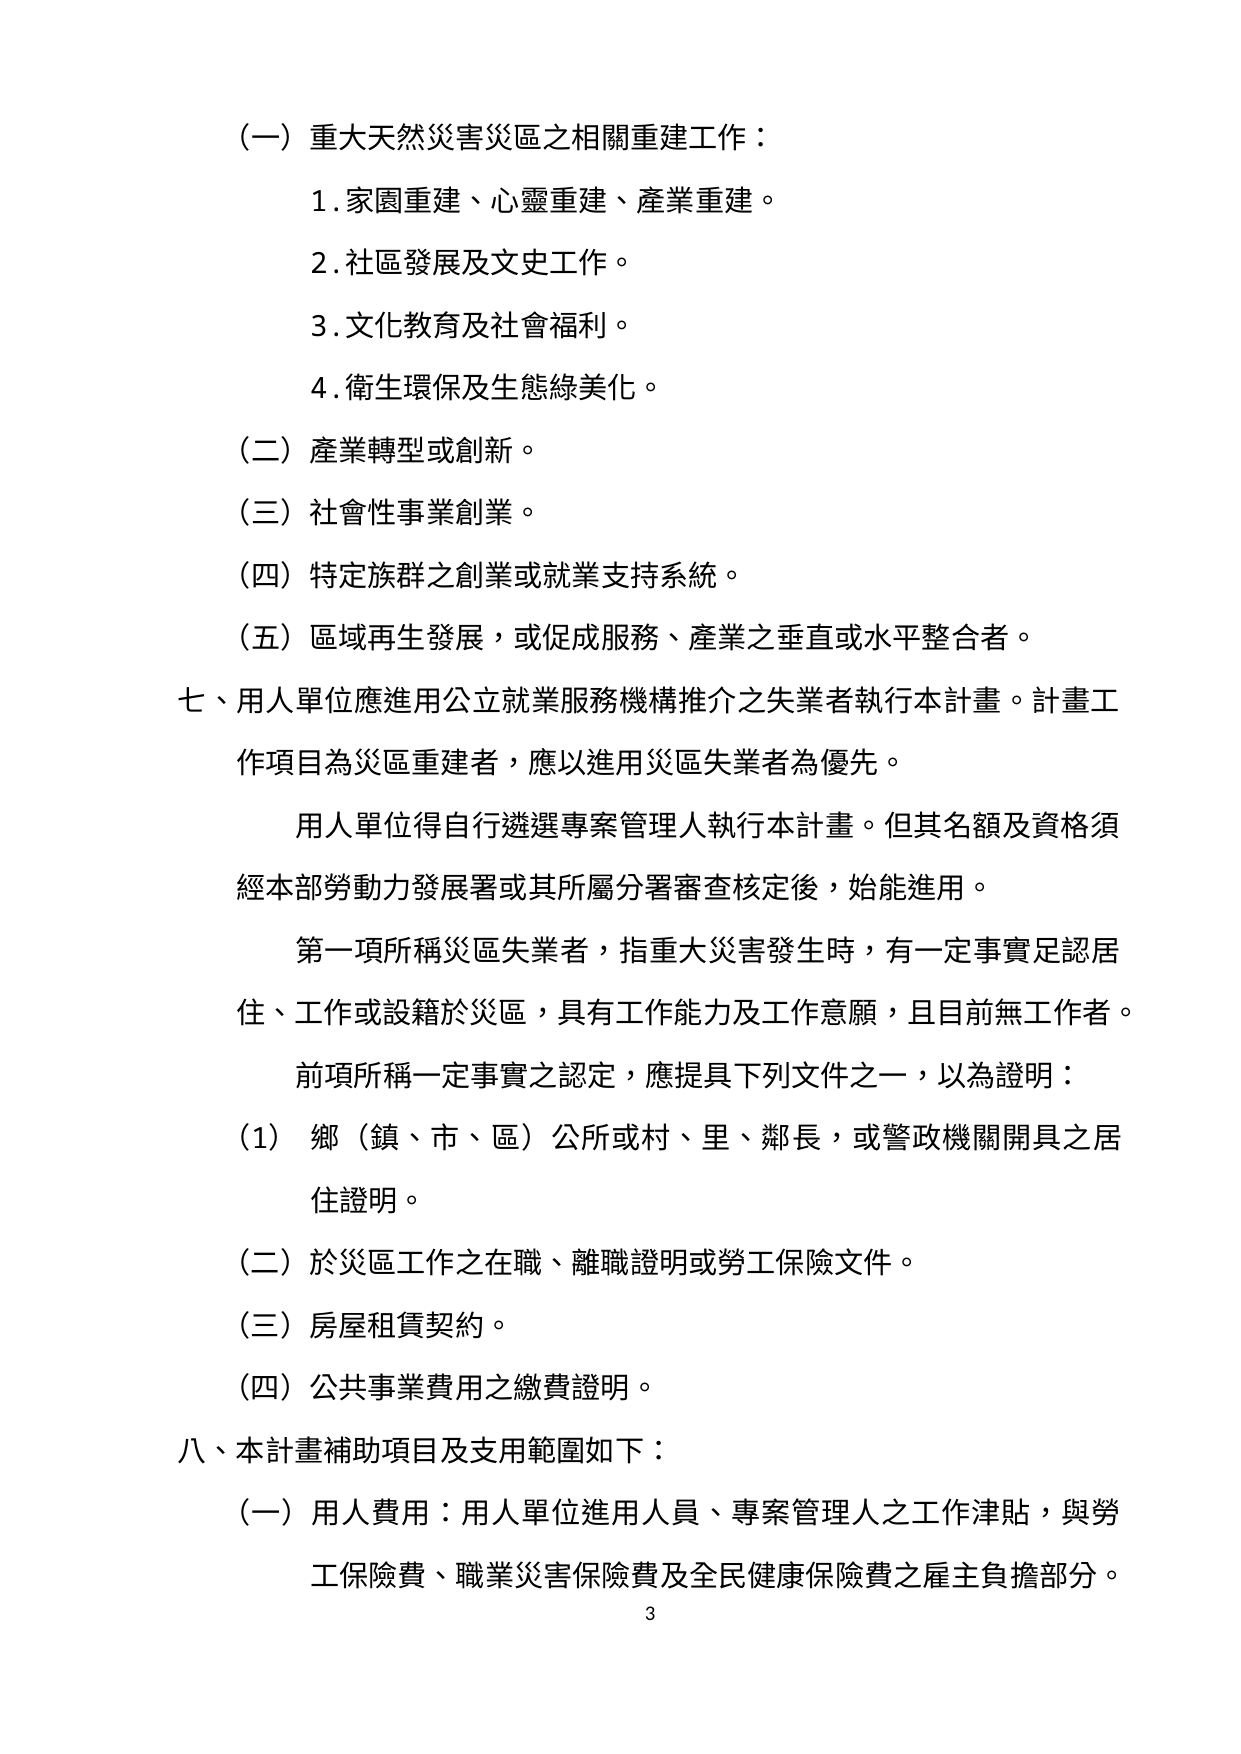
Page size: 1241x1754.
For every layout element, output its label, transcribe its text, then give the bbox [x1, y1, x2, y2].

text （四）特定族群之創業或就業支持系統。 [177, 532, 1122, 594]
list 鄉（鎮、市、區）公所或村、里、鄰長，或警政機關開具之居住證明。 [222, 1094, 1122, 1219]
text 七、用人單位應進用公立就業服務機構推介之失業者執行本計畫。計畫工作項目為災區重建者，應以進用災區失業者為優先。 [177, 657, 1122, 782]
text 1.家園重建、心靈重建、產業重建。 [310, 157, 1122, 219]
text 八、本計畫補助項目及支用範圍如下： [177, 1407, 1122, 1469]
text （一）用人費用：用人單位進用人員、專案管理人之工作津貼，與勞工保險費、職業災害保險費及全民健康保險費之雇主負擔部分。 [222, 1469, 1122, 1594]
text 用人單位得自行遴選專案管理人執行本計畫。但其名額及資格須經本部勞動力發展署或其所屬分署審查核定後，始能進用。 [236, 782, 1122, 907]
text 3.文化教育及社會福利。 [310, 282, 1122, 344]
text 前項所稱一定事實之認定，應提具下列文件之一，以為證明： [177, 1032, 1122, 1094]
text （二）產業轉型或創新。 [177, 407, 1122, 469]
text 2.社區發展及文史工作。 [310, 219, 1122, 282]
text （一）重大天然災害災區之相關重建工作： [177, 94, 1122, 157]
text （五）區域再生發展，或促成服務、產業之垂直或水平整合者。 [177, 594, 1122, 657]
text （三）房屋租賃契約。 [221, 1282, 1122, 1344]
text （四）公共事業費用之繳費證明。 [221, 1344, 1122, 1407]
text （三）社會性事業創業。 [177, 469, 1122, 532]
text （二）於災區工作之在職、離職證明或勞工保險文件。 [221, 1219, 1122, 1282]
text 第一項所稱災區失業者，指重大災害發生時，有一定事實足認居住、工作或設籍於災區，具有工作能力及工作意願，且目前無工作者。 [236, 907, 1122, 1032]
text 4.衛生環保及生態綠美化。 [310, 344, 1122, 407]
